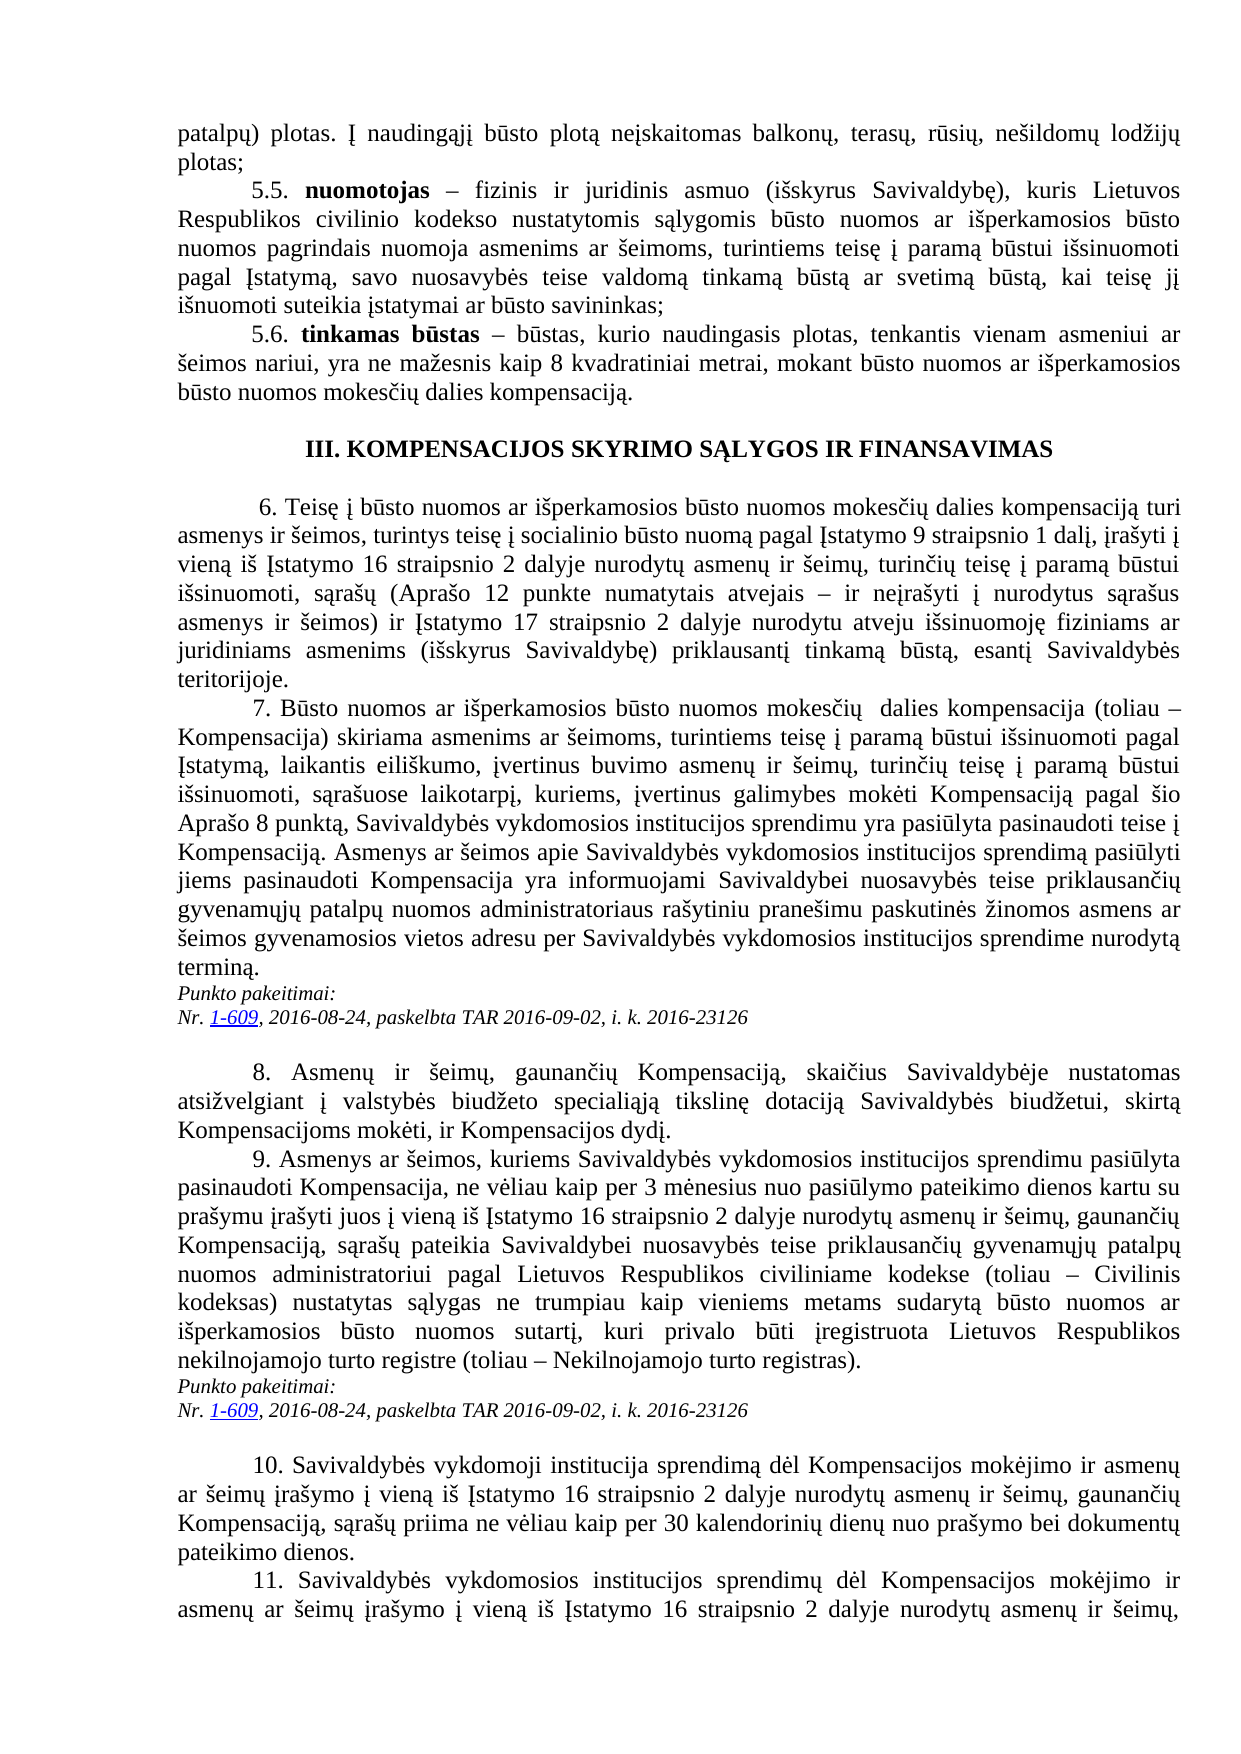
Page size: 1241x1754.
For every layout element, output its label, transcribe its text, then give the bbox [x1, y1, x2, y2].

text 11. Savivaldybės vykdomosios institucijos sprendimų dėl Kompensacijos mokėjimo ir asmenų ar šeimų įrašymo į vieną iš Įstatymo 16 straipsnio 2 dalyje nurodytų asmenų ir šeimų, [177, 1566, 1181, 1623]
text 8. Asmenų ir šeimų, gaunančių Kompensaciją, skaičius Savivaldybėje nustatomas atsižvelgiant į valstybės biudžeto specialiąją tikslinę dotaciją Savivaldybės biudžetui, skirtą Kompensacijoms mokėti, ir Kompensacijos dydį. [177, 1057, 1181, 1144]
text III. KOMPENSACIJOS SKYRIMO sąlygos ir finansavimas [177, 434, 1181, 463]
text Punkto pakeitimai: [177, 1374, 1181, 1398]
text 5.5. nuomotojas – fizinis ir juridinis asmuo (išskyrus Savivaldybę), kuris Lietuvos Respublikos civilinio kodekso nustatytomis sąlygomis būsto nuomos ar išperkamosios būsto nuomos pagrindais nuomoja asmenims ar šeimoms, turintiems teisę į paramą būstui išsinuomoti pagal Įstatymą, savo nuosavybės teise valdomą tinkamą būstą ar svetimą būstą, kai teisę jį išnuomoti suteikia įstatymai ar būsto savininkas; [177, 176, 1181, 319]
text 9. Asmenys ar šeimos, kuriems Savivaldybės vykdomosios institucijos sprendimu pasiūlyta pasinaudoti Kompensacija, ne vėliau kaip per 3 mėnesius nuo pasiūlymo pateikimo dienos kartu su prašymu įrašyti juos į vieną iš Įstatymo 16 straipsnio 2 dalyje nurodytų asmenų ir šeimų, gaunančių Kompensaciją, sąrašų pateikia Savivaldybei nuosavybės teise priklausančių gyvenamųjų patalpų nuomos administratoriui pagal Lietuvos Respublikos civiliniame kodekse (toliau – Civilinis kodeksas) nustatytas sąlygas ne trumpiau kaip vieniems metams sudarytą būsto nuomos ar išperkamosios būsto nuomos sutartį, kuri privalo būti įregistruota Lietuvos Respublikos nekilnojamojo turto registre (toliau – Nekilnojamojo turto registras). [177, 1144, 1181, 1374]
text 6. Teisę į būsto nuomos ar išperkamosios būsto nuomos mokesčių dalies kompensaciją turi asmenys ir šeimos, turintys teisę į socialinio būsto nuomą pagal Įstatymo 9 straipsnio 1 dalį, įrašyti į vieną iš Įstatymo 16 straipsnio 2 dalyje nurodytų asmenų ir šeimų, turinčių teisę į paramą būstui išsinuomoti, sąrašų (Aprašo 12 punkte numatytais atvejais – ir neįrašyti į nurodytus sąrašus asmenys ir šeimos) ir Įstatymo 17 straipsnio 2 dalyje nurodytu atveju išsinuomoję fiziniams ar juridiniams asmenims (išskyrus Savivaldybę) priklausantį tinkamą būstą, esantį Savivaldybės teritorijoje. [177, 492, 1181, 693]
text Nr. 1-609, 2016-08-24, paskelbta TAR 2016-09-02, i. k. 2016-23126 [177, 1398, 1181, 1422]
text 7. Būsto nuomos ar išperkamosios būsto nuomos mokesčių dalies kompensacija (toliau – Kompensacija) skiriama asmenims ar šeimoms, turintiems teisę į paramą būstui išsinuomoti pagal Įstatymą, laikantis eiliškumo, įvertinus buvimo asmenų ir šeimų, turinčių teisę į paramą būstui išsinuomoti, sąrašuose laikotarpį, kuriems, įvertinus galimybes mokėti Kompensaciją pagal šio Aprašo 8 punktą, Savivaldybės vykdomosios institucijos sprendimu yra pasiūlyta pasinaudoti teise į Kompensaciją. Asmenys ar šeimos apie Savivaldybės vykdomosios institucijos sprendimą pasiūlyti jiems pasinaudoti Kompensacija yra informuojami Savivaldybei nuosavybės teise priklausančių gyvenamųjų patalpų nuomos administratoriaus rašytiniu pranešimu paskutinės žinomos asmens ar šeimos gyvenamosios vietos adresu per Savivaldybės vykdomosios institucijos sprendime nurodytą terminą. [177, 693, 1181, 981]
text Punkto pakeitimai: [177, 981, 1181, 1005]
text 5.6. tinkamas būstas – būstas, kurio naudingasis plotas, tenkantis vienam asmeniui ar šeimos nariui, yra ne mažesnis kaip 8 kvadratiniai metrai, mokant būsto nuomos ar išperkamosios būsto nuomos mokesčių dalies kompensaciją. [177, 319, 1181, 406]
text patalpų) plotas. Į naudingąjį būsto plotą neįskaitomas balkonų, terasų, rūsių, nešildomų lodžijų plotas; [177, 118, 1181, 176]
text 10. Savivaldybės vykdomoji institucija sprendimą dėl Kompensacijos mokėjimo ir asmenų ar šeimų įrašymo į vieną iš Įstatymo 16 straipsnio 2 dalyje nurodytų asmenų ir šeimų, gaunančių Kompensaciją, sąrašų priima ne vėliau kaip per 30 kalendorinių dienų nuo prašymo bei dokumentų pateikimo dienos. [177, 1451, 1181, 1566]
text Nr. 1-609, 2016-08-24, paskelbta TAR 2016-09-02, i. k. 2016-23126 [177, 1005, 1181, 1029]
